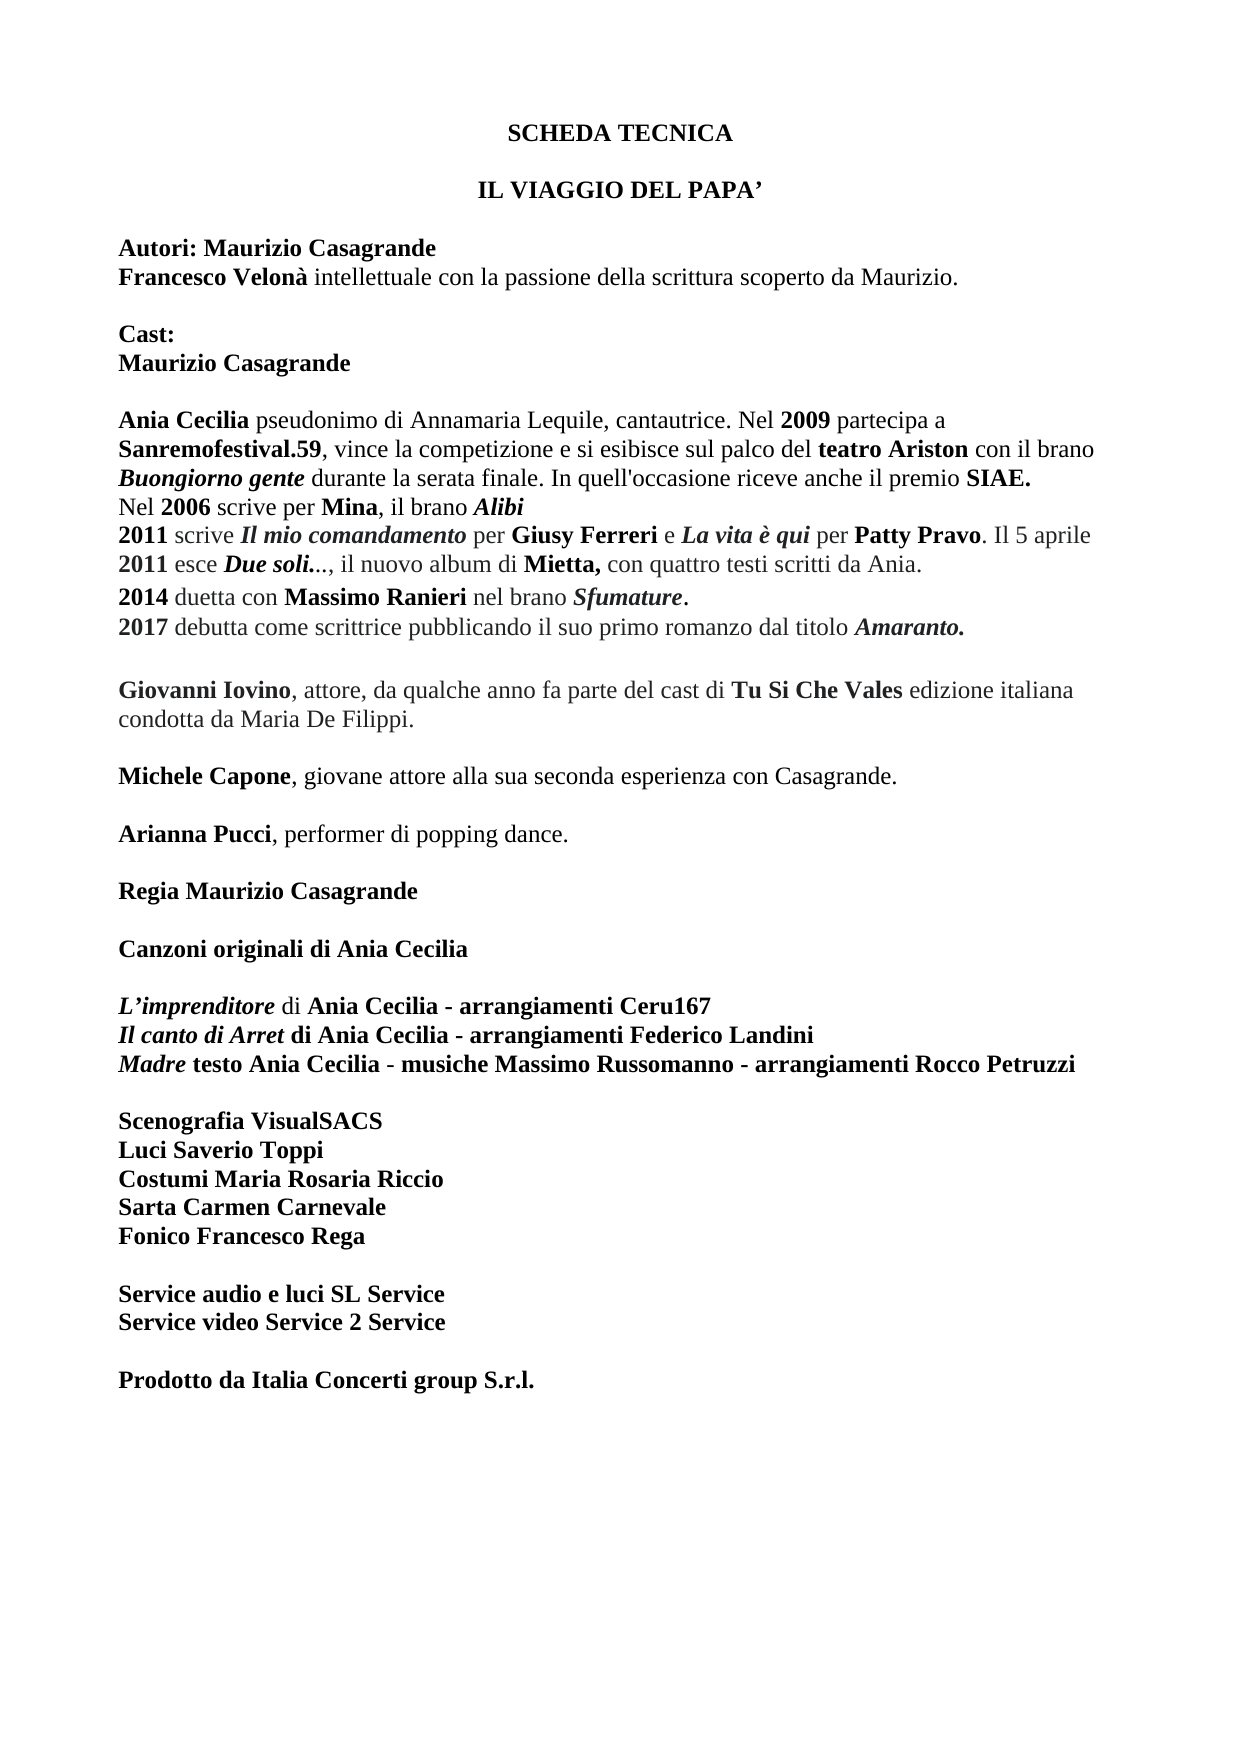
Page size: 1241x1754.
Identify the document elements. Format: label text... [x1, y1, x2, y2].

text Luci Saverio Toppi [118, 1135, 1122, 1164]
text Giovanni Iovino, attore, da qualche anno fa parte del cast di Tu Si Che Vales edizione italiana condotta da Maria De Filippi. [118, 675, 1122, 732]
text Il canto di Arret di Ania Cecilia - arrangiamenti Federico Landini [118, 1020, 1122, 1049]
text Nel 2006 scrive per Mina, il brano Alibi [118, 492, 1122, 521]
text Madre testo Ania Cecilia - musiche Massimo Russomanno - arrangiamenti Rocco Petruzzi [118, 1049, 1122, 1077]
text Ania Cecilia pseudonimo di Annamaria Lequile, cantautrice. Nel 2009 partecipa a Sanremofestival.59, vince la competizione e si esibisce sul palco del teatro Ariston con il brano Buongiorno gente durante la serata finale. In quell'occasione riceve anche il premio SIAE. [118, 406, 1122, 492]
text 2017 debutta come scrittrice pubblicando il suo primo romanzo dal titolo Amaranto. [118, 612, 1122, 641]
text Michele Capone, giovane attore alla sua seconda esperienza con Casagrande. [118, 761, 1122, 790]
text IL VIAGGIO DEL PAPA’ [118, 176, 1122, 204]
text Sarta Carmen Carnevale [118, 1192, 1122, 1221]
text L’imprenditore di Ania Cecilia - arrangiamenti Ceru167 [118, 991, 1122, 1020]
text Fonico Francesco Rega [118, 1221, 1122, 1250]
text SCHEDA TECNICA [118, 118, 1122, 147]
text Autori: Maurizio Casagrande [118, 233, 1122, 262]
text Scenografia VisualSACS [118, 1106, 1122, 1135]
text Service audio e luci SL Service [118, 1279, 1122, 1307]
text Francesco Velonà intellettuale con la passione della scrittura scoperto da Maurizio. [118, 262, 1122, 291]
text Arianna Pucci, performer di popping dance. [118, 819, 1122, 847]
text Costumi Maria Rosaria Riccio [118, 1164, 1122, 1192]
text Service video Service 2 Service [118, 1307, 1122, 1336]
text 2011 scrive Il mio comandamento per Giusy Ferreri e La vita è qui per Patty Pravo. Il 5 aprile 2011 esce Due soli..., il nuovo album di Mietta, con quattro testi scritti da Ania. [118, 521, 1122, 578]
text 2014 duetta con Massimo Ranieri nel brano Sfumature. [118, 578, 1122, 612]
text Maurizio Casagrande [118, 348, 1122, 377]
text Canzoni originali di Ania Cecilia [118, 934, 1122, 962]
text Regia Maurizio Casagrande [118, 876, 1122, 905]
text Prodotto da Italia Concerti group S.r.l. [118, 1365, 1122, 1394]
text Cast: [118, 319, 1122, 348]
